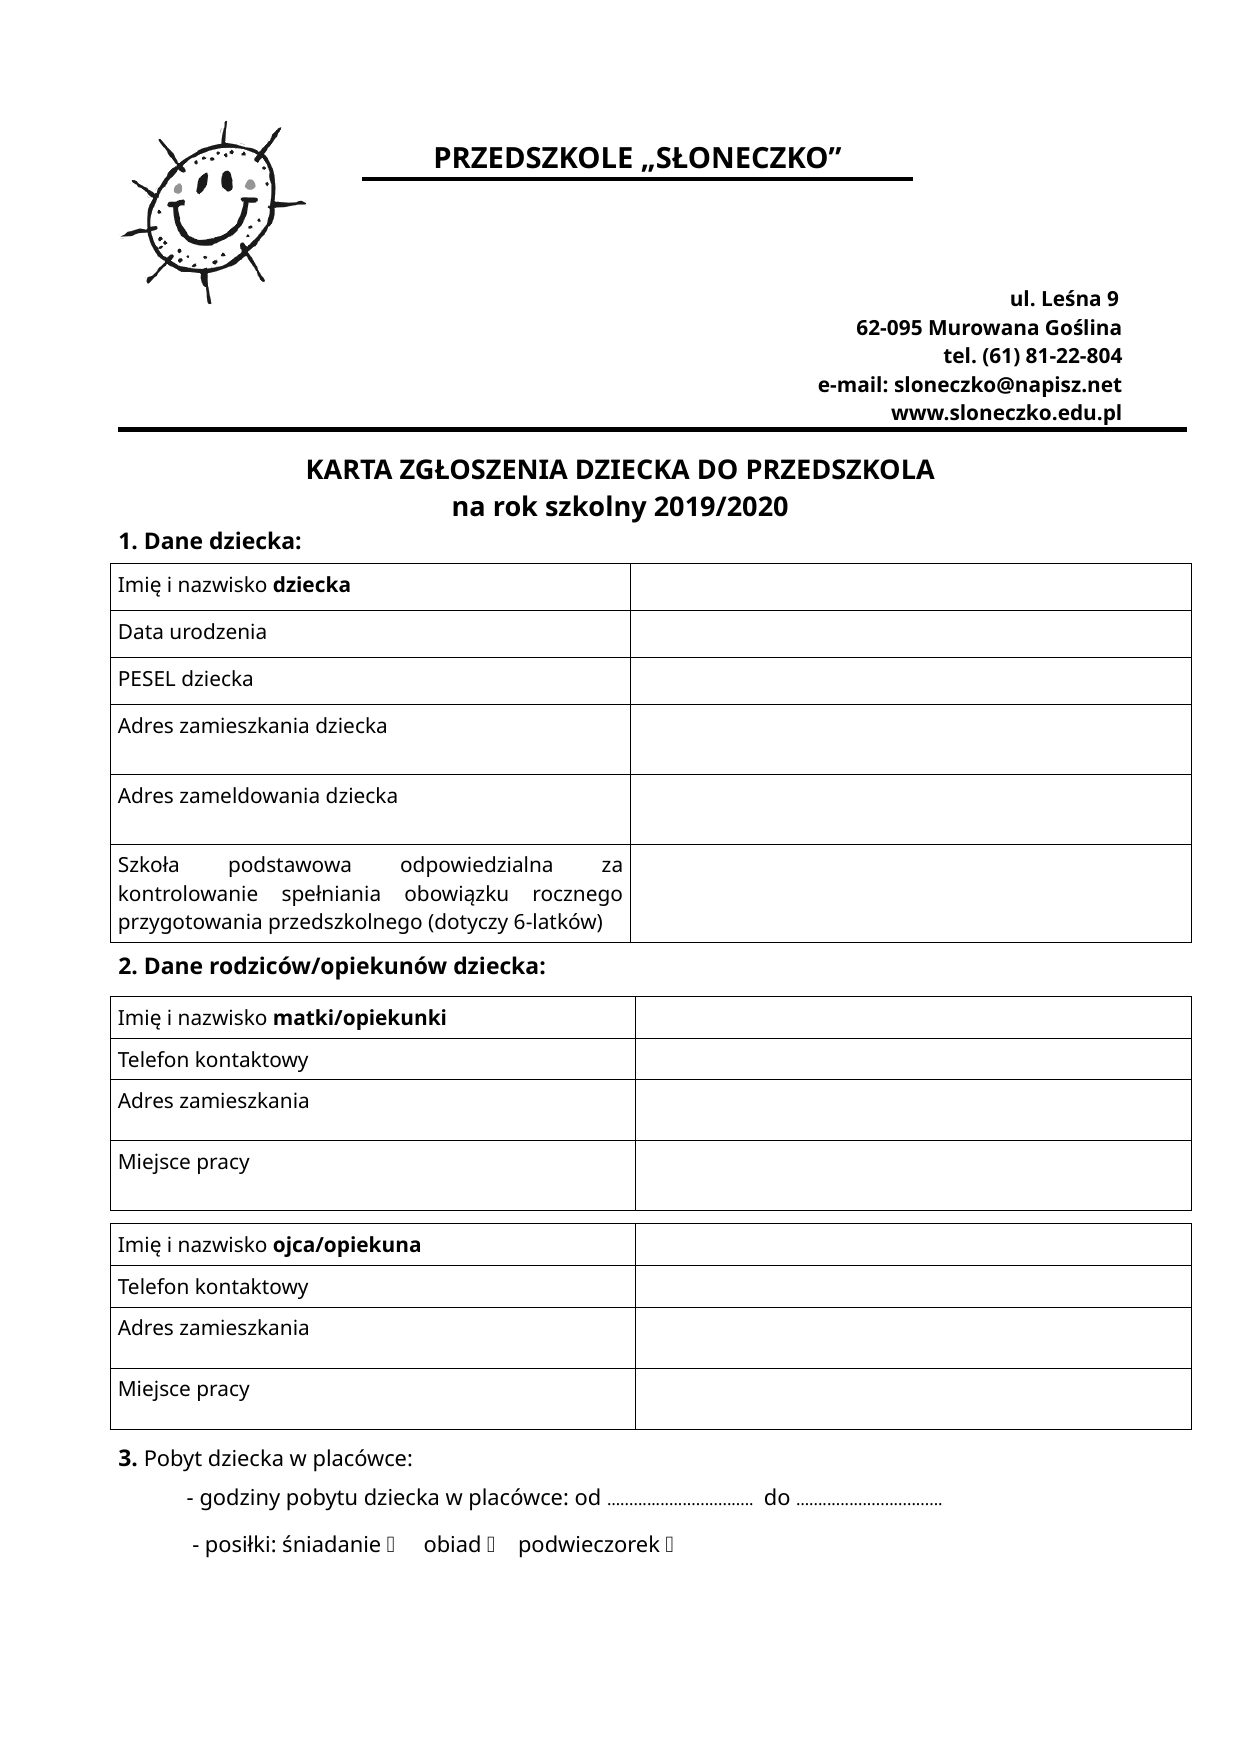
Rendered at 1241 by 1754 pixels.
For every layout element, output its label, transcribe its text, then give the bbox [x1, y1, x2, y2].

table_cell [631, 845, 1191, 942]
table_cell Adres zamieszkania [111, 1080, 635, 1140]
table_header Imię i nazwisko ojca/opiekuna [111, 1224, 635, 1265]
table_header Imię i nazwisko dziecka [111, 564, 630, 610]
text - posiłki: śniadanie  obiad  podwieczorek  [118, 1528, 1122, 1559]
table_cell [636, 1039, 1191, 1079]
table_cell Adres zamieszkania [111, 1308, 635, 1368]
text 1. Dane dziecka: [118, 524, 1122, 556]
table_cell Telefon kontaktowy [111, 1266, 635, 1307]
picture [118, 118, 308, 306]
table_header PRZEDSZKOLE „SŁONECZKO” [362, 137, 912, 177]
table_cell [636, 1369, 1191, 1429]
text e-mail: sloneczko@napisz.net [118, 370, 1122, 398]
table_cell [631, 705, 1191, 774]
table_cell Miejsce pracy [111, 1369, 635, 1429]
table_cell [636, 1080, 1191, 1140]
text 3. Pobyt dziecka w placówce: [118, 1442, 1122, 1473]
text 62-095 Murowana Goślina [708, 313, 1122, 342]
table_header Imię i nazwisko matki/opiekunki [111, 997, 635, 1038]
table_cell Adres zameldowania dziecka [111, 775, 630, 844]
table_cell [631, 611, 1191, 657]
table_cell [636, 1308, 1191, 1368]
text na rok szkolny 2019/2020 [118, 488, 1122, 524]
table_header [631, 564, 1191, 610]
table_cell [636, 1266, 1191, 1307]
text - godziny pobytu dziecka w placówce: od ….............................. do ….............................. [153, 1481, 1122, 1511]
table_header [118, 432, 1187, 451]
text tel. (61) 81-22-804 [118, 342, 1122, 370]
table_header [636, 1224, 1191, 1265]
table_cell PESEL dziecka [111, 658, 630, 704]
text 2. Dane rodziców/opiekunów dziecka: [118, 950, 1122, 981]
table_cell Telefon kontaktowy [111, 1039, 635, 1079]
table_header [636, 997, 1191, 1038]
text ul. Leśna 9 [118, 118, 1122, 313]
table_cell Szkoła podstawowa odpowiedzialna za kontrolowanie spełniania obowiązku rocznego przygotowania przedszkolnego (dotyczy 6-latków) [111, 845, 630, 942]
table_cell Miejsce pracy [111, 1141, 635, 1210]
text www.sloneczko.edu.pl [118, 398, 1122, 427]
table_cell Data urodzenia [111, 611, 630, 657]
table_cell [631, 658, 1191, 704]
table_cell [631, 775, 1191, 844]
table_cell Adres zamieszkania dziecka [111, 705, 630, 774]
text KARTA ZGŁOSZENIA DZIECKA DO PRZEDSZKOLA [118, 451, 1122, 488]
table_cell [636, 1141, 1191, 1210]
